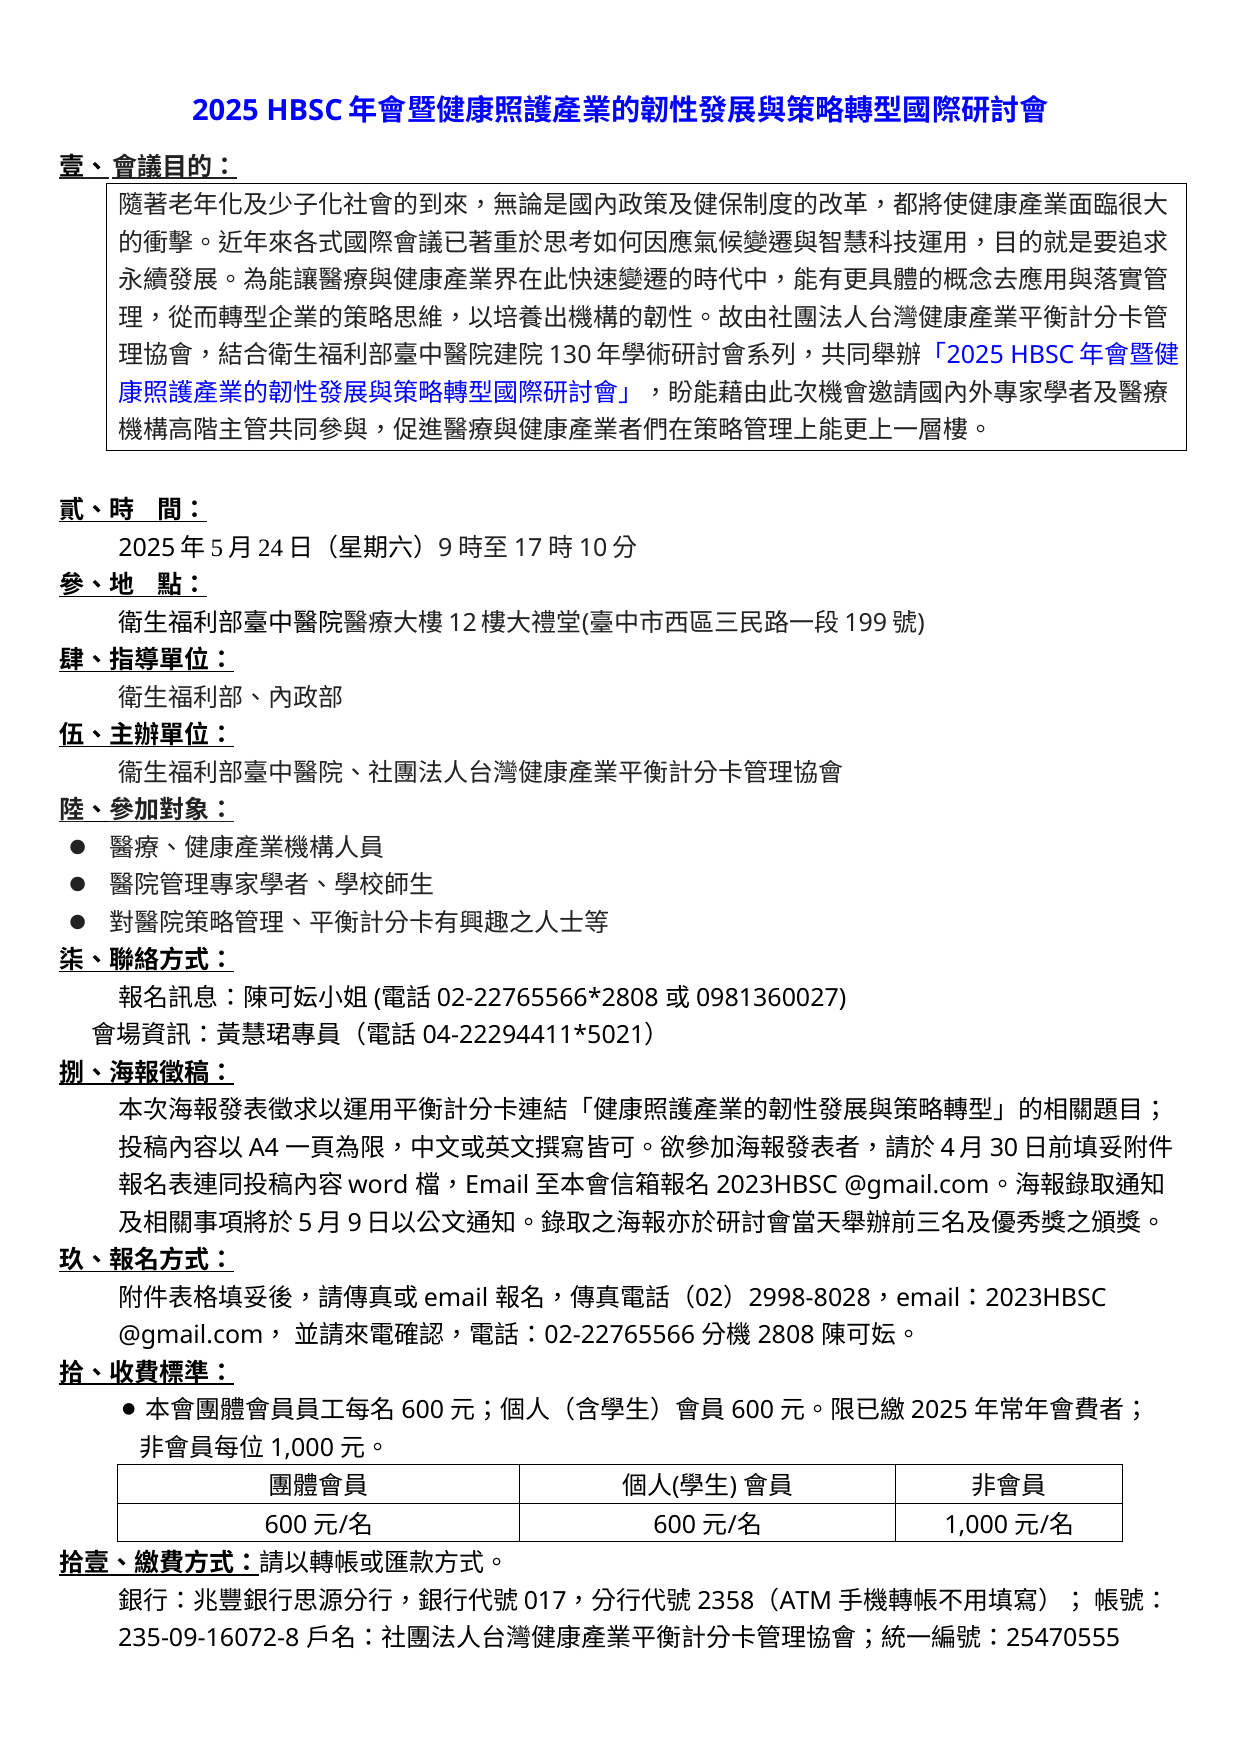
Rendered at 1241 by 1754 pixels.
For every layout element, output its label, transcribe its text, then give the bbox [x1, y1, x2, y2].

table_header 團體會員 [118, 1465, 519, 1502]
text 衛生福利部臺中醫院醫療大樓12樓大禮堂(臺中市西區三民路一段199號) [59, 601, 1181, 639]
text 肆、指導單位： [59, 639, 1181, 676]
text 參、地 點： [59, 564, 1181, 601]
text 拾、收費標準： [59, 1351, 1181, 1389]
text 捌、海報徵稿： [59, 1051, 1181, 1089]
table_header 非會員 [896, 1465, 1122, 1502]
text 拾壹、繳費方式：請以轉帳或匯款方式。 [59, 1542, 1181, 1579]
text 非會員每位 1,000 元。 [133, 1426, 1181, 1464]
text 伍、主辦單位： [59, 714, 1181, 751]
list 對醫院策略管理、平衡計分卡有興趣之人士等 [59, 901, 1181, 939]
list 醫療、健康產業機構人員 [59, 826, 1181, 864]
table_cell 1,000 元/名 [896, 1504, 1122, 1541]
text 附件表格填妥後，請傳真或 email 報名，傳真電話（02）2998-8028，email：2023HBSC @gmail.com， 並請來電確認，電話：02-22765566 分機 2808 陳可妘。 [118, 1276, 1181, 1351]
table_header 個人(學生) 會員 [520, 1465, 895, 1502]
table_cell 600 元/名 [520, 1504, 895, 1541]
text 衛生福利部、內政部 [59, 676, 1181, 714]
text ⚫ 本會團體會員員工每名 600 元；個人（含學生）會員 600 元。限已繳2025 年常年會費者； [118, 1389, 1181, 1426]
text 銀行：兆豐銀行思源分行，銀行代號 017，分行代號 2358（ATM 手機轉帳不用填寫）； 帳號：235-09-16072-8 戶名：社團法人台灣健康產業平衡計分卡管理協會；統一編號：25470555 [118, 1579, 1181, 1654]
list 醫院管理專家學者、學校師生 [59, 864, 1181, 901]
table_cell 600 元/名 [118, 1504, 519, 1541]
text 2025年5月24日（星期六）9 時至17 時10分 [103, 526, 1181, 564]
text 貳、時 間： [59, 489, 1181, 526]
list 會議目的： [59, 146, 1181, 183]
text 玖、報名方式： [59, 1239, 1181, 1276]
text 2025 HBSC年會暨健康照護產業的韌性發展與策略轉型國際研討會 [59, 71, 1181, 146]
text 報名訊息：陳可妘小姐 (電話 02-22765566*2808 或 0981360027) [118, 976, 1181, 1014]
table_header 隨著老年化及少子化社會的到來，無論是國內政策及健保制度的改革，都將使健康產業面臨很大的衝擊。近年來各式國際會議已著重於思考如何因應氣候變遷與智慧科技運用，目的就是要追求永續發展。為能讓醫療與健康產業界在此快速變遷的時代中，能有更具體的概念去應用與落實管理，從而轉型企業的策略思維，以培養出機構的韌性。故由社團法人台灣健康產業平衡計分卡管理協會，結合衛生福利部臺中醫院建院130年學術研討會系列，共同舉辦「2025 HBSC年會暨健康照護產業的韌性發展與策略轉型國際研討會」，盼能藉由此次機會邀請國內外專家學者及醫療機構高階主管共同參與，促進醫療與健康產業者們在策略管理上能更上一層樓。 [107, 184, 1186, 450]
text 本次海報發表徵求以運用平衡計分卡連結「健康照護產業的韌性發展與策略轉型」的相關題目；投稿內容以 A4 一頁為限，中文或英文撰寫皆可。欲參加海報發表者，請於4月30日前填妥附件報名表連同投稿內容word 檔，Email 至本會信箱報名 2023HBSC @gmail.com。海報錄取通知及相關事項將於5月9日以公文通知。錄取之海報亦於研討會當天舉辦前三名及優秀獎之頒獎。 [118, 1089, 1181, 1239]
text 柒、聯絡方式： [59, 939, 1181, 976]
text 會場資訊：黃慧珺專員（電話 04-22294411*5021） [59, 1014, 1181, 1051]
text 陸、參加對象： [59, 789, 1181, 826]
text 衞生福利部臺中醫院、社團法人台灣健康產業平衡計分卡管理協會 [59, 751, 1181, 789]
